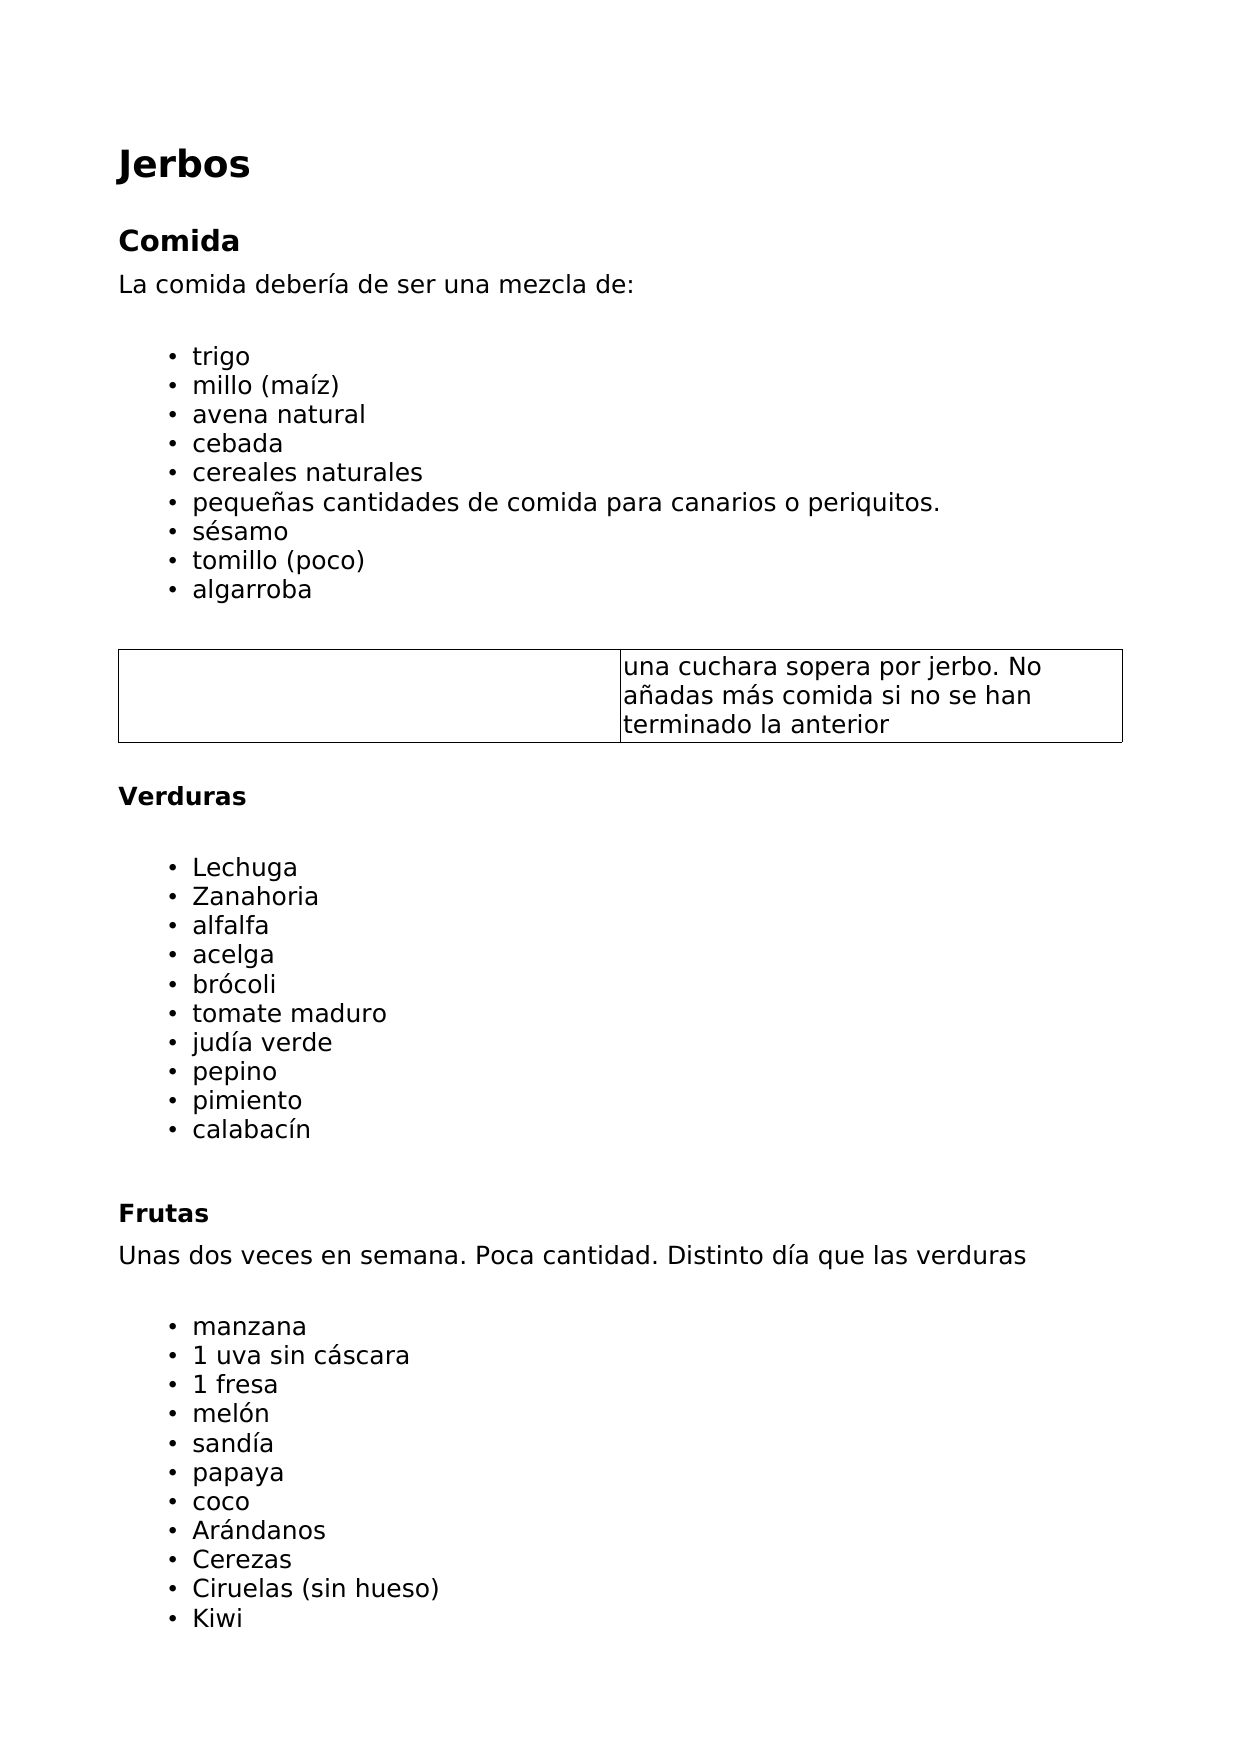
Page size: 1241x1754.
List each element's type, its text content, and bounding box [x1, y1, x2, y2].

list Arándanos [177, 1516, 1122, 1545]
list calabacín [177, 1116, 1122, 1145]
list millo (maíz) [177, 371, 1122, 400]
text Unas dos veces en semana. Poca cantidad. Distinto día que las verduras [118, 1241, 1122, 1270]
list Ciruelas (sin hueso) [177, 1574, 1122, 1604]
subtitle Verduras [118, 782, 1122, 811]
list Kiwi [177, 1604, 1122, 1633]
list 1 uva sin cáscara [177, 1341, 1122, 1370]
subtitle Comida [118, 224, 1122, 258]
list Lechuga [177, 853, 1122, 882]
list judía verde [177, 1028, 1122, 1057]
table_header una cuchara sopera por jerbo. No añadas más comida si no se han terminado la anterior [621, 650, 1122, 742]
list Cerezas [177, 1545, 1122, 1574]
list cebada [177, 429, 1122, 458]
list pimiento [177, 1086, 1122, 1116]
list cereales naturales [177, 458, 1122, 488]
list acelga [177, 941, 1122, 970]
list sandía [177, 1429, 1122, 1458]
list tomate maduro [177, 999, 1122, 1028]
list manzana [177, 1312, 1122, 1341]
table_header [119, 650, 620, 742]
list papaya [177, 1458, 1122, 1487]
list 1 fresa [177, 1370, 1122, 1399]
list Zanahoria [177, 882, 1122, 911]
list sésamo [177, 517, 1122, 546]
subtitle Frutas [118, 1199, 1122, 1228]
list pequeñas cantidades de comida para canarios o periquitos. [177, 488, 1122, 517]
list pepino [177, 1057, 1122, 1086]
text La comida debería de ser una mezcla de: [118, 271, 1122, 300]
list avena natural [177, 400, 1122, 429]
list melón [177, 1399, 1122, 1429]
subtitle Jerbos [118, 143, 1122, 187]
list algarroba [177, 575, 1122, 604]
list coco [177, 1487, 1122, 1516]
list trigo [177, 342, 1122, 371]
list alfalfa [177, 911, 1122, 941]
list brócoli [177, 970, 1122, 999]
list tomillo (poco) [177, 546, 1122, 575]
